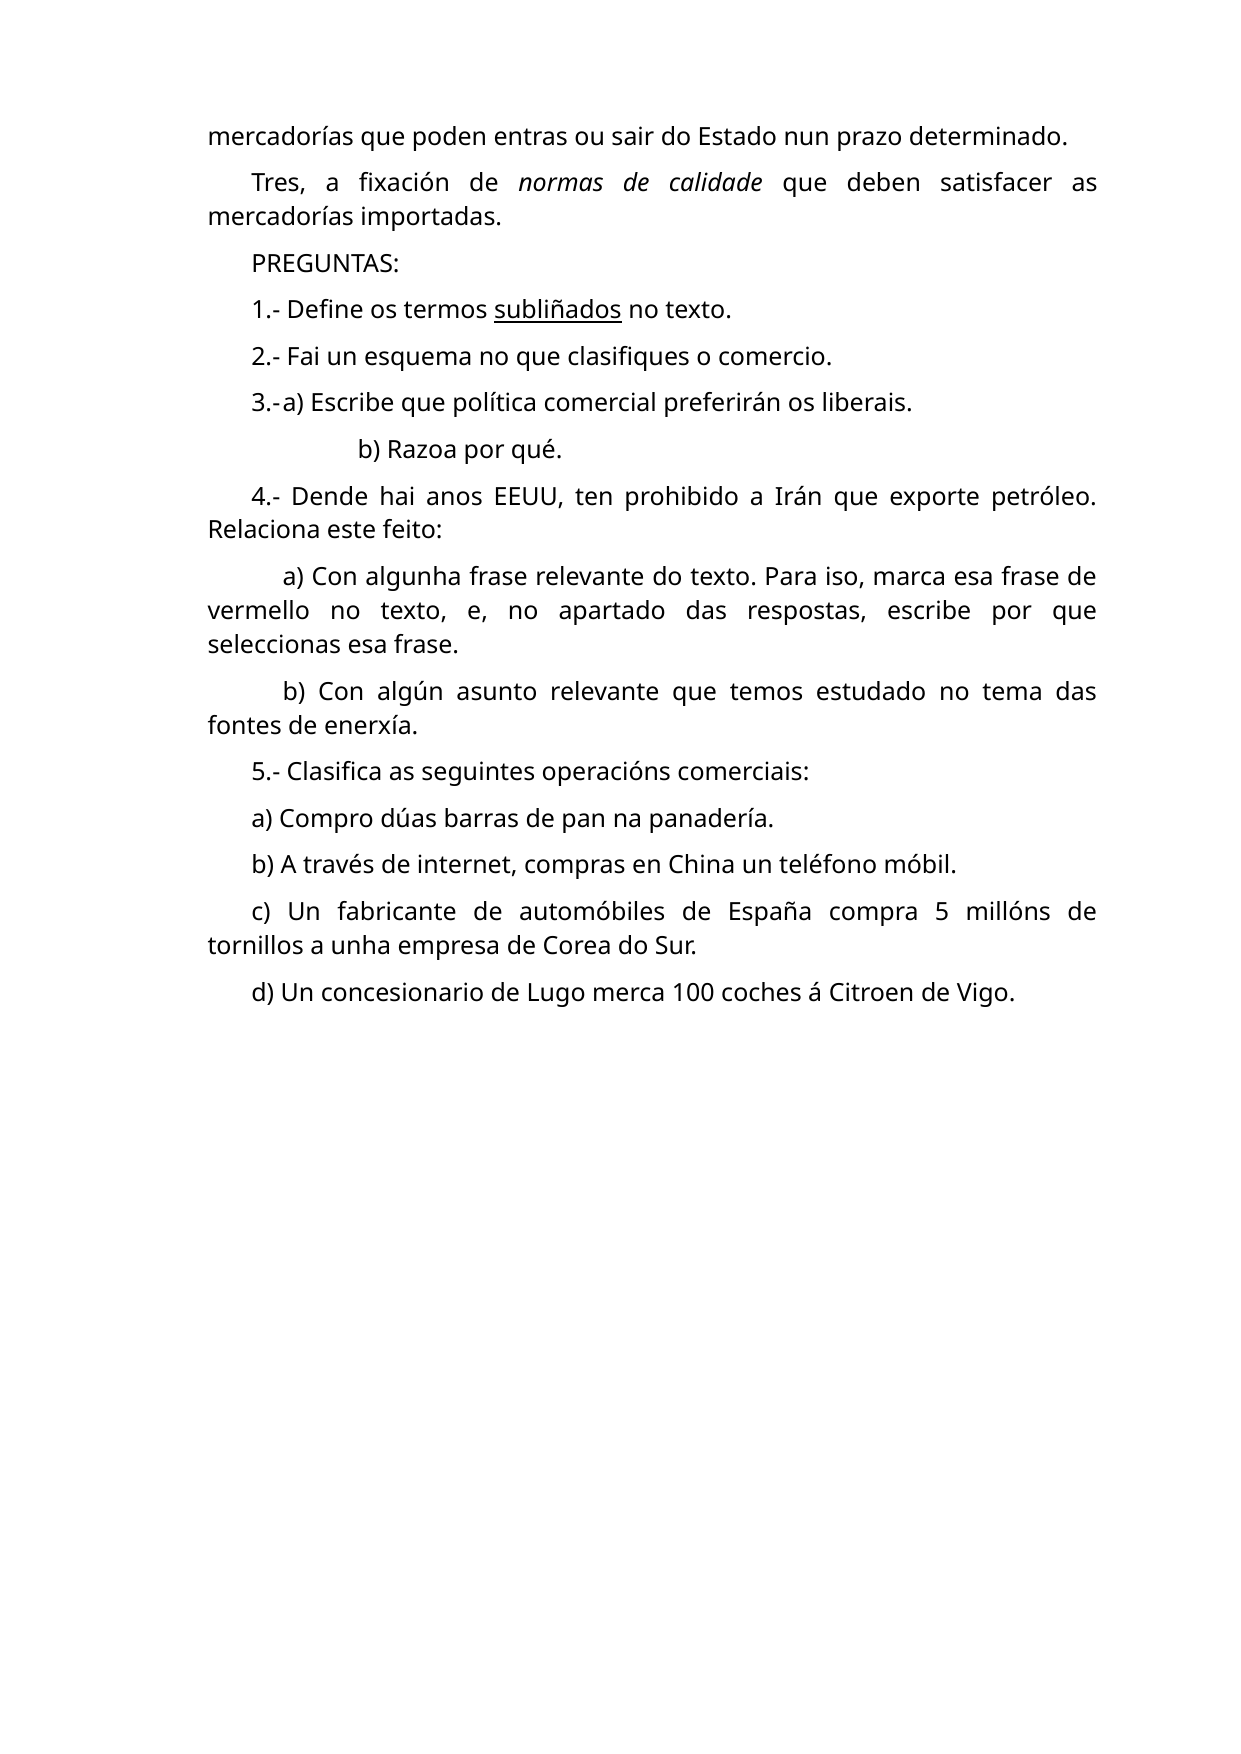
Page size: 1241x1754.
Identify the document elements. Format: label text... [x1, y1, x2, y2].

text a) Con algunha frase relevante do texto. Para iso, marca esa frase de vermello no texto, e, no apartado das respostas, escribe por que seleccionas esa frase. [207, 559, 1098, 661]
text c) Un fabricante de automóbiles de España compra 5 millóns de tornillos a unha empresa de Corea do Sur. [207, 894, 1098, 962]
text 4.- Dende hai anos EEUU, ten prohibido a Irán que exporte petróleo. Relaciona este feito: [207, 478, 1098, 546]
text 3.- a) Escribe que política comercial preferirán os liberais. [207, 385, 1098, 419]
text b) Razoa por qué. [207, 432, 1098, 466]
text b) A través de internet, compras en China un teléfono móbil. [207, 847, 1098, 881]
text Tres, a fixación de normas de calidade que deben satisfacer as mercadorías importadas. [207, 165, 1098, 233]
text a) Compro dúas barras de pan na panadería. [207, 801, 1098, 835]
text d) Un concesionario de Lugo merca 100 coches á Citroen de Vigo. [207, 974, 1098, 1008]
text mercadorías que poden entras ou sair do Estado nun prazo determinado. [207, 118, 1098, 152]
text 2.- Fai un esquema no que clasifiques o comercio. [207, 338, 1098, 372]
text 1.- Define os termos subliñados no texto. [207, 292, 1098, 326]
text PREGUNTAS: [207, 245, 1098, 279]
text 5.- Clasifica as seguintes operacións comerciais: [207, 754, 1098, 788]
text b) Con algún asunto relevante que temos estudado no tema das fontes de enerxía. [207, 673, 1098, 742]
